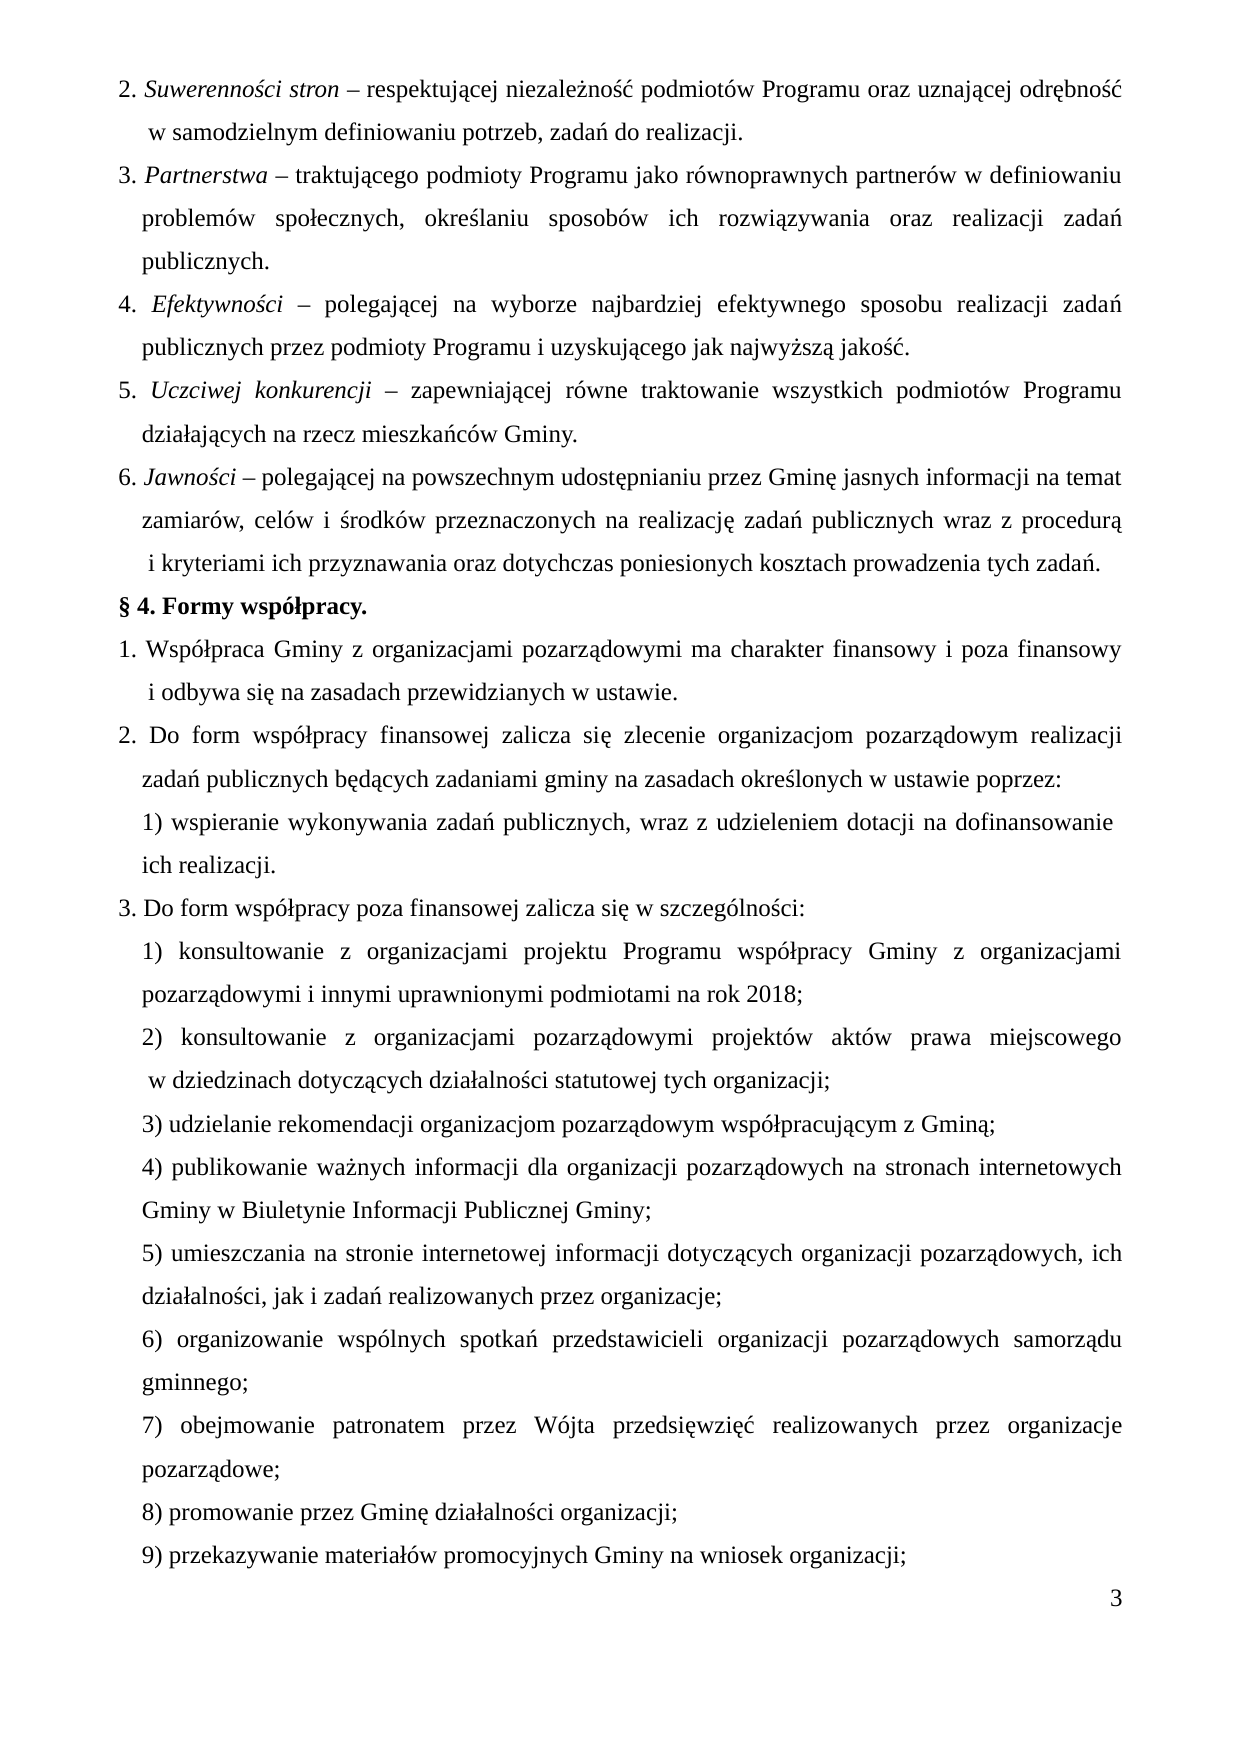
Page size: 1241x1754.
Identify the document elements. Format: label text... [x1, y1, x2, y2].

text 3) udzielanie rekomendacji organizacjom pozarządowym współpracującym z Gminą; [118, 1109, 1122, 1137]
text 1) wspieranie wykonywania zadań publicznych, wraz z udzieleniem dotacji na dofinansowanie ich realizacji. [118, 807, 1122, 879]
text 9) przekazywanie materiałów promocyjnych Gminy na wniosek organizacji; [118, 1540, 1122, 1569]
text 8) promowanie przez Gminę działalności organizacji; [118, 1497, 1122, 1526]
text 2) konsultowanie z organizacjami pozarządowymi projektów aktów prawa miejscowego w dziedzinach dotyczących działalności statutowej tych organizacji; [118, 1022, 1122, 1094]
text 5. Uczciwej konkurencji – zapewniającej równe traktowanie wszystkich podmiotów Programu działających na rzecz mieszkańców Gminy. [118, 376, 1122, 447]
text 2. Do form współpracy finansowej zalicza się zlecenie organizacjom pozarządowym realizacji zadań publicznych będących zadaniami gminy na zasadach określonych w ustawie poprzez: [118, 721, 1122, 792]
text 1. Współpraca Gminy z organizacjami pozarządowymi ma charakter finansowy i poza finansowy i odbywa się na zasadach przewidzianych w ustawie. [118, 634, 1122, 706]
text 6. Jawności – polegającej na powszechnym udostępnianiu przez Gminę jasnych informacji na temat zamiarów, celów i środków przeznaczonych na realizację zadań publicznych wraz z procedurą i kryteriami ich przyznawania oraz dotychczas poniesionych kosztach prowadzenia tych zadań. [118, 462, 1122, 577]
text 7) obejmowanie patronatem przez Wójta przedsięwzięć realizowanych przez organizacje pozarządowe; [118, 1411, 1122, 1482]
text 1) konsultowanie z organizacjami projektu Programu współpracy Gminy z organizacjami pozarządowymi i innymi uprawnionymi podmiotami na rok 2018; [118, 936, 1122, 1008]
text 2. Suwerenności stron – respektującej niezależność podmiotów Programu oraz uznającej odrębność w samodzielnym definiowaniu potrzeb, zadań do realizacji. [118, 74, 1122, 146]
text 3. Partnerstwa – traktującego podmioty Programu jako równoprawnych partnerów w definiowaniu problemów społecznych, określaniu sposobów ich rozwiązywania oraz realizacji zadań publicznych. [118, 160, 1122, 275]
text 3. Do form współpracy poza finansowej zalicza się w szczególności: [118, 893, 1122, 922]
text 4. Efektywności – polegającej na wyborze najbardziej efektywnego sposobu realizacji zadań publicznych przez podmioty Programu i uzyskującego jak najwyższą jakość. [118, 289, 1122, 361]
text § 4. Formy współpracy. [118, 591, 1122, 620]
text 6) organizowanie wspólnych spotkań przedstawicieli organizacji pozarządowych samorządu gminnego; [118, 1324, 1122, 1396]
text 4) publikowanie ważnych informacji dla organizacji pozarządowych na stronach internetowych Gminy w Biuletynie Informacji Publicznej Gminy; [118, 1152, 1122, 1224]
text 5) umieszczania na stronie internetowej informacji dotyczących organizacji pozarządowych, ich działalności, jak i zadań realizowanych przez organizacje; [118, 1238, 1122, 1310]
